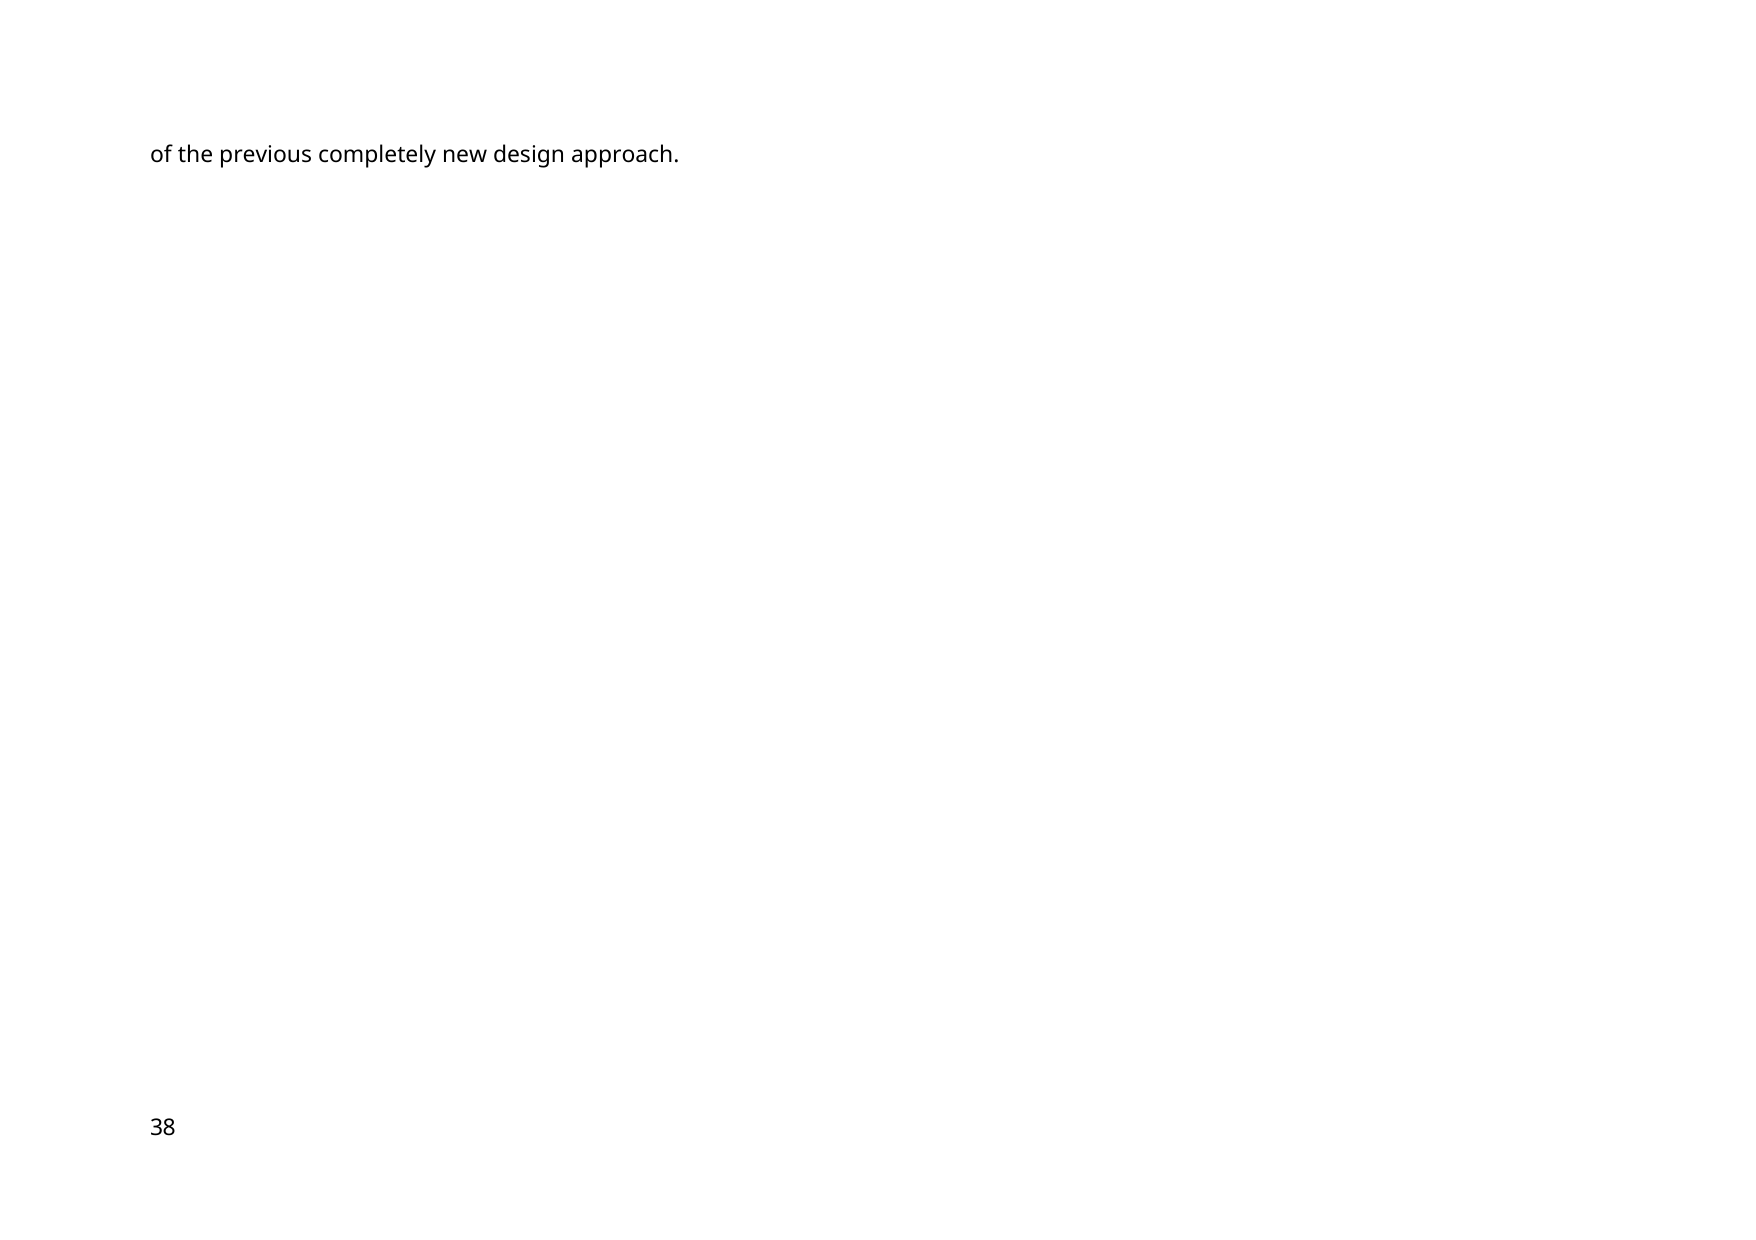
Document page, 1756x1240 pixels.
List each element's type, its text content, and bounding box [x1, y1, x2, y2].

text of the previous completely new design approach. [150, 137, 1606, 169]
